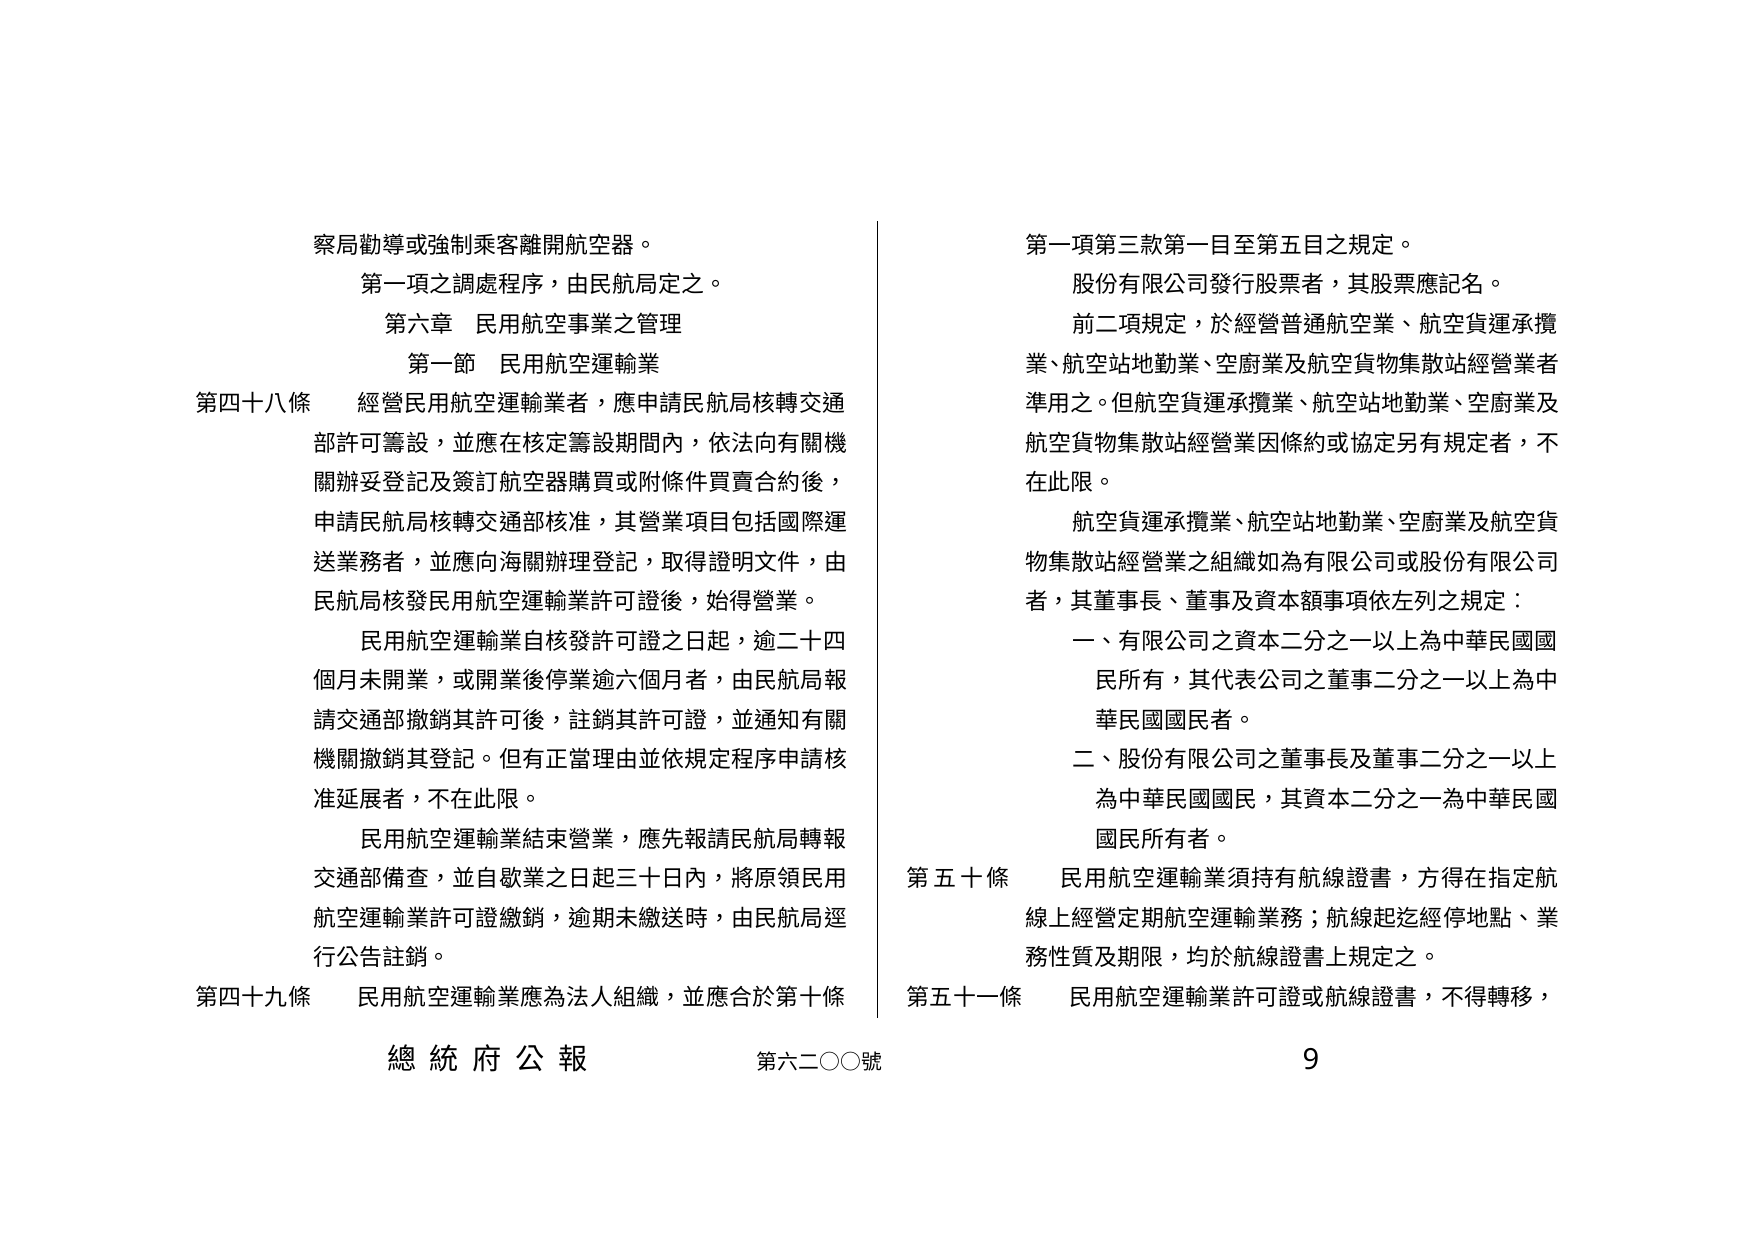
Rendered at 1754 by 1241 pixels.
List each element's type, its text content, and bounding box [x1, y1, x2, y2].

text 民用航空運輸業結束營業，應先報請民航局轉報交通部備查，並自歇業之日起三十日內，將原領民用航空運輸業許可證繳銷，逾期未繳送時，由民航局逕行公告註銷。 [313, 815, 847, 974]
text 第五十一條 民用航空運輸業許可證或航線證書，不得轉移， [907, 974, 1559, 1013]
text 民用航空運輸業自核發許可證之日起，逾二十四個月未開業，或開業後停業逾六個月者，由民航局報請交通部撤銷其許可後，註銷其許可證，並通知有關機關撤銷其登記。但有正當理由並依規定程序申請核准延展者，不在此限。 [313, 617, 847, 815]
text 第四十九條 民用航空運輸業應為法人組織，並應合於第十條 [195, 974, 847, 1013]
text 第一項第三款第一目至第五目之規定。 [907, 222, 1559, 261]
text 一、有限公司之資本二分之一以上為中華民國國民所有，其代表公司之董事二分之一以上為中華民國國民者。 [1072, 617, 1559, 736]
text 第一節 民用航空運輸業 [360, 340, 847, 380]
text 航空貨運承攬業、航空站地勤業、空廚業及航空貨物集散站經營業之組織如為有限公司或股份有限公司者，其董事長、董事及資本額事項依左列之規定︰ [1025, 499, 1559, 617]
text 第四十八條 經營民用航空運輸業者，應申請民航局核轉交通部許可籌設，並應在核定籌設期間內，依法向有關機關辦妥登記及簽訂航空器購買或附條件買賣合約後，申請民航局核轉交通部核准，其營業項目包括國際運送業務者，並應向海關辦理登記，取得證明文件，由民航局核發民用航空運輸業許可證後，始得營業。 [195, 380, 847, 617]
text 第六章 民用航空事業之管理 [195, 301, 847, 340]
text 第一項之調處程序，由民航局定之。 [313, 261, 847, 301]
text 股份有限公司發行股票者，其股票應記名。 [1025, 261, 1559, 301]
text 二、股份有限公司之董事長及董事二分之一以上為中華民國國民，其資本二分之一為中華民國國民所有者。 [1072, 736, 1559, 855]
text 第五十條 民用航空運輸業須持有航線證書，方得在指定航線上經營定期航空運輸業務；航線起迄經停地點、業務性質及期限，均於航線證書上規定之。 [907, 855, 1559, 974]
text 前二項規定，於經營普通航空業、航空貨運承攬業、航空站地勤業、空廚業及航空貨物集散站經營業者準用之。但航空貨運承攬業、航空站地勤業、空廚業及航空貨物集散站經營業因條約或協定另有規定者，不在此限。 [1025, 301, 1559, 499]
text 察局勸導或強制乘客離開航空器。 [313, 222, 847, 261]
